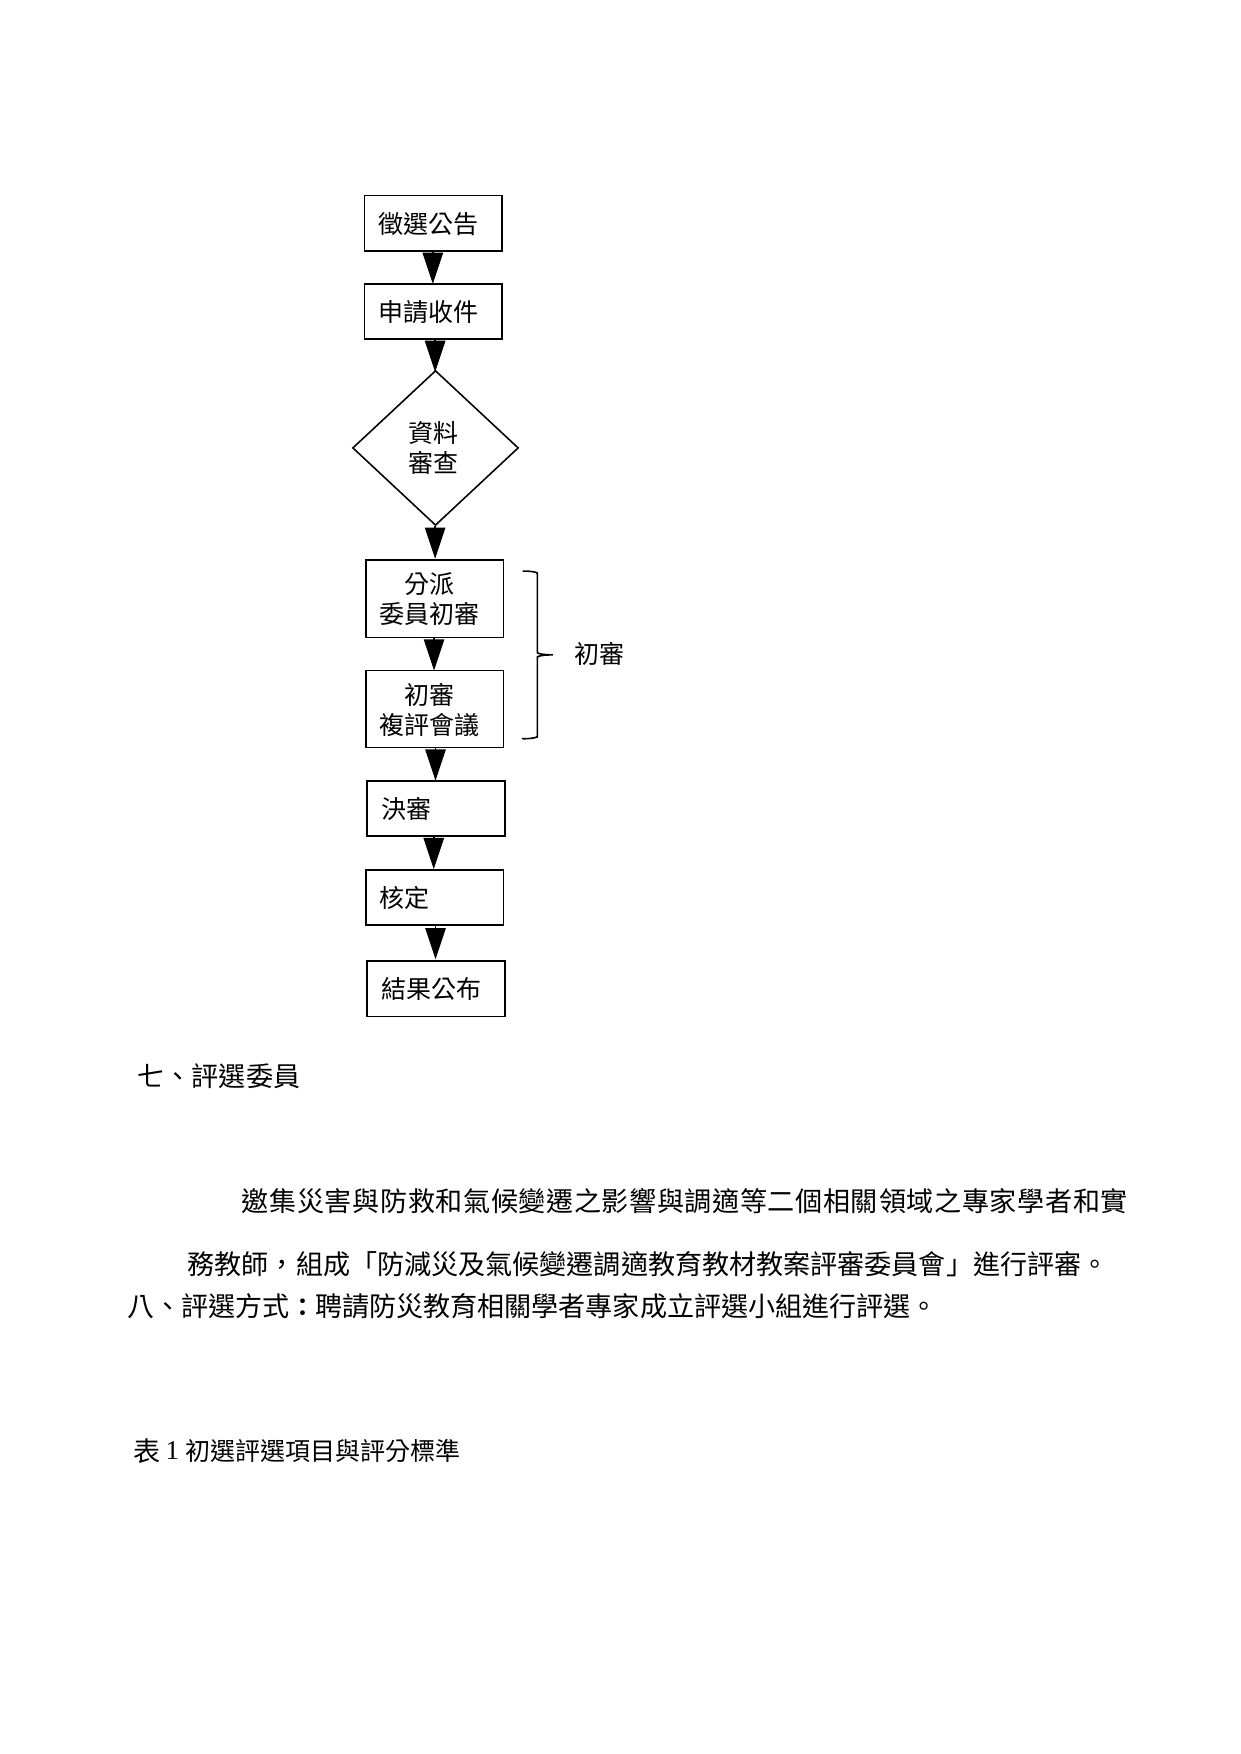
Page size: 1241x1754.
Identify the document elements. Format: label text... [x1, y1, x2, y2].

text 七、評選委員 [137, 1033, 1128, 1096]
text 八、評選方式：聘請防災教育相關學者專家成立評選小組進行評選。 [127, 1283, 1128, 1325]
text 邀集災害與防救和氣候變遷之影響與調適等二個相關領域之專家學者和實務教師，組成「防減災及氣候變遷調適教育教材教案評審委員會」進行評審。 [187, 1158, 1128, 1283]
text 表1 初選評選項目與評分標準 [112, 1408, 1128, 1471]
